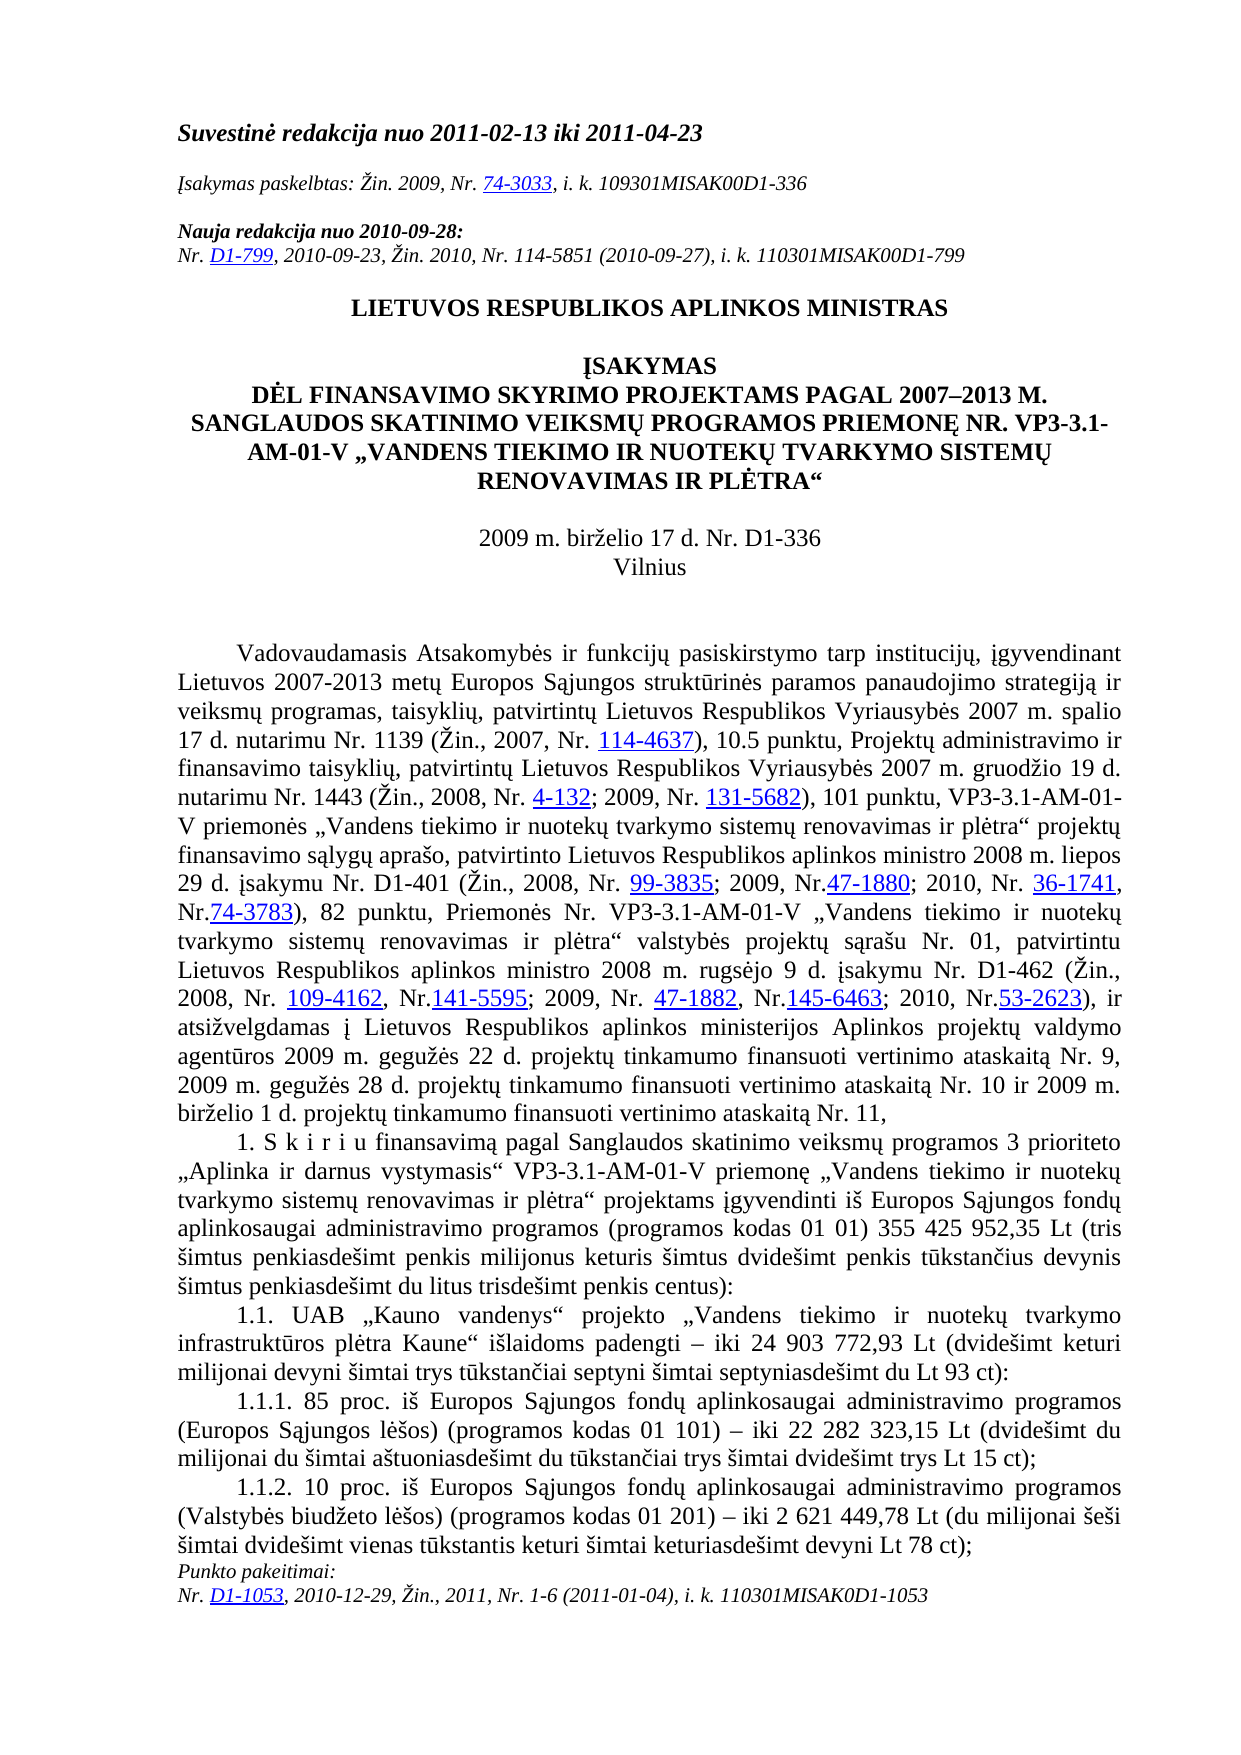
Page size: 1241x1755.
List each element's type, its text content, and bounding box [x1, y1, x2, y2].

text LIETUVOS RESPUBLIKOS APLINKOS MINISTRAS [177, 293, 1122, 322]
text Punkto pakeitimai: [177, 1558, 1122, 1583]
text Vilnius [177, 552, 1122, 581]
text DĖL FINANSAVIMO SKYRIMO PROJEKTAMS PAGAL 2007–2013 M. SANGLAUDOS SKATINIMO VEIKSMŲ PROGRAMOS PRIEMONĘ Nr. VP3-3.1-AM-01-V „VANDENS TIEKIMO IR NUOTEKŲ TVARKYMO SISTEMŲ RENOVAVIMAS IR PLĖTRA“ [177, 380, 1122, 495]
text Nr. D1-1053, 2010-12-29, Žin., 2011, Nr. 1-6 (2011-01-04), i. k. 110301MISAK0D1-1053 [177, 1583, 1122, 1607]
text Įsakymas paskelbtas: Žin. 2009, Nr. 74-3033, i. k. 109301MISAK00D1-336 [177, 171, 1122, 195]
text Vadovaudamasis Atsakomybės ir funkcijų pasiskirstymo tarp institucijų, įgyvendinant Lietuvos 2007-2013 metų Europos Sąjungos struktūrinės paramos panaudojimo strategiją ir veiksmų programas, taisyklių, patvirtintų Lietuvos Respublikos Vyriausybės 2007 m. spalio 17 d. nutarimu Nr. 1139 (Žin., 2007, Nr. 114-4637), 10.5 punktu, Projektų administravimo ir finansavimo taisyklių, patvirtintų Lietuvos Respublikos Vyriausybės 2007 m. gruodžio 19 d. nutarimu Nr. 1443 (Žin., 2008, Nr. 4-132; 2009, Nr. 131-5682), 101 punktu, VP3-3.1-AM-01-V priemonės „Vandens tiekimo ir nuotekų tvarkymo sistemų renovavimas ir plėtra“ projektų finansavimo sąlygų aprašo, patvirtinto Lietuvos Respublikos aplinkos ministro 2008 m. liepos 29 d. įsakymu Nr. D1-401 (Žin., 2008, Nr. 99-3835; 2009, Nr.47-1880; 2010, Nr. 36-1741, Nr.74-3783), 82 punktu, Priemonės Nr. VP3-3.1-AM-01-V „Vandens tiekimo ir nuotekų tvarkymo sistemų renovavimas ir plėtra“ valstybės projektų sąrašu Nr. 01, patvirtintu Lietuvos Respublikos aplinkos ministro 2008 m. rugsėjo 9 d. įsakymu Nr. D1-462 (Žin., 2008, Nr. 109-4162, Nr.141-5595; 2009, Nr. 47-1882, Nr.145-6463; 2010, Nr.53-2623), ir atsižvelgdamas į Lietuvos Respublikos aplinkos ministerijos Aplinkos projektų valdymo agentūros 2009 m. gegužės 22 d. projektų tinkamumo finansuoti vertinimo ataskaitą Nr. 9, 2009 m. gegužės 28 d. projektų tinkamumo finansuoti vertinimo ataskaitą Nr. 10 ir 2009 m. birželio 1 d. projektų tinkamumo finansuoti vertinimo ataskaitą Nr. 11, [177, 638, 1122, 1127]
text Suvestinė redakcija nuo 2011-02-13 iki 2011-04-23 [177, 118, 1122, 147]
text 1.1.2. 10 proc. iš Europos Sąjungos fondų aplinkosaugai administravimo programos (Valstybės biudžeto lėšos) (programos kodas 01 201) – iki 2 621 449,78 Lt (du milijonai šeši šimtai dvidešimt vienas tūkstantis keturi šimtai keturiasdešimt devyni Lt 78 ct); [177, 1472, 1122, 1558]
text Nauja redakcija nuo 2010-09-28: [177, 219, 1122, 243]
text 1. S k i r i u finansavimą pagal Sanglaudos skatinimo veiksmų programos 3 prioriteto „Aplinka ir darnus vystymasis“ VP3-3.1-AM-01-V priemonę „Vandens tiekimo ir nuotekų tvarkymo sistemų renovavimas ir plėtra“ projektams įgyvendinti iš Europos Sąjungos fondų aplinkosaugai administravimo programos (programos kodas 01 01) 355 425 952,35 Lt (tris šimtus penkiasdešimt penkis milijonus keturis šimtus dvidešimt penkis tūkstančius devynis šimtus penkiasdešimt du litus trisdešimt penkis centus): [177, 1127, 1122, 1300]
text 2009 m. birželio 17 d. Nr. D1-336 [177, 523, 1122, 552]
text 1.1. UAB „Kauno vandenys“ projekto „Vandens tiekimo ir nuotekų tvarkymo infrastruktūros plėtra Kaune“ išlaidoms padengti – iki 24 903 772,93 Lt (dvidešimt keturi milijonai devyni šimtai trys tūkstančiai septyni šimtai septyniasdešimt du Lt 93 ct): [177, 1300, 1122, 1386]
text 1.1.1. 85 proc. iš Europos Sąjungos fondų aplinkosaugai administravimo programos (Europos Sąjungos lėšos) (programos kodas 01 101) – iki 22 282 323,15 Lt (dvidešimt du milijonai du šimtai aštuoniasdešimt du tūkstančiai trys šimtai dvidešimt trys Lt 15 ct); [177, 1386, 1122, 1472]
text Nr. D1-799, 2010-09-23, Žin. 2010, Nr. 114-5851 (2010-09-27), i. k. 110301MISAK00D1-799 [177, 243, 1122, 267]
text ĮSAKYMAS [177, 351, 1122, 380]
